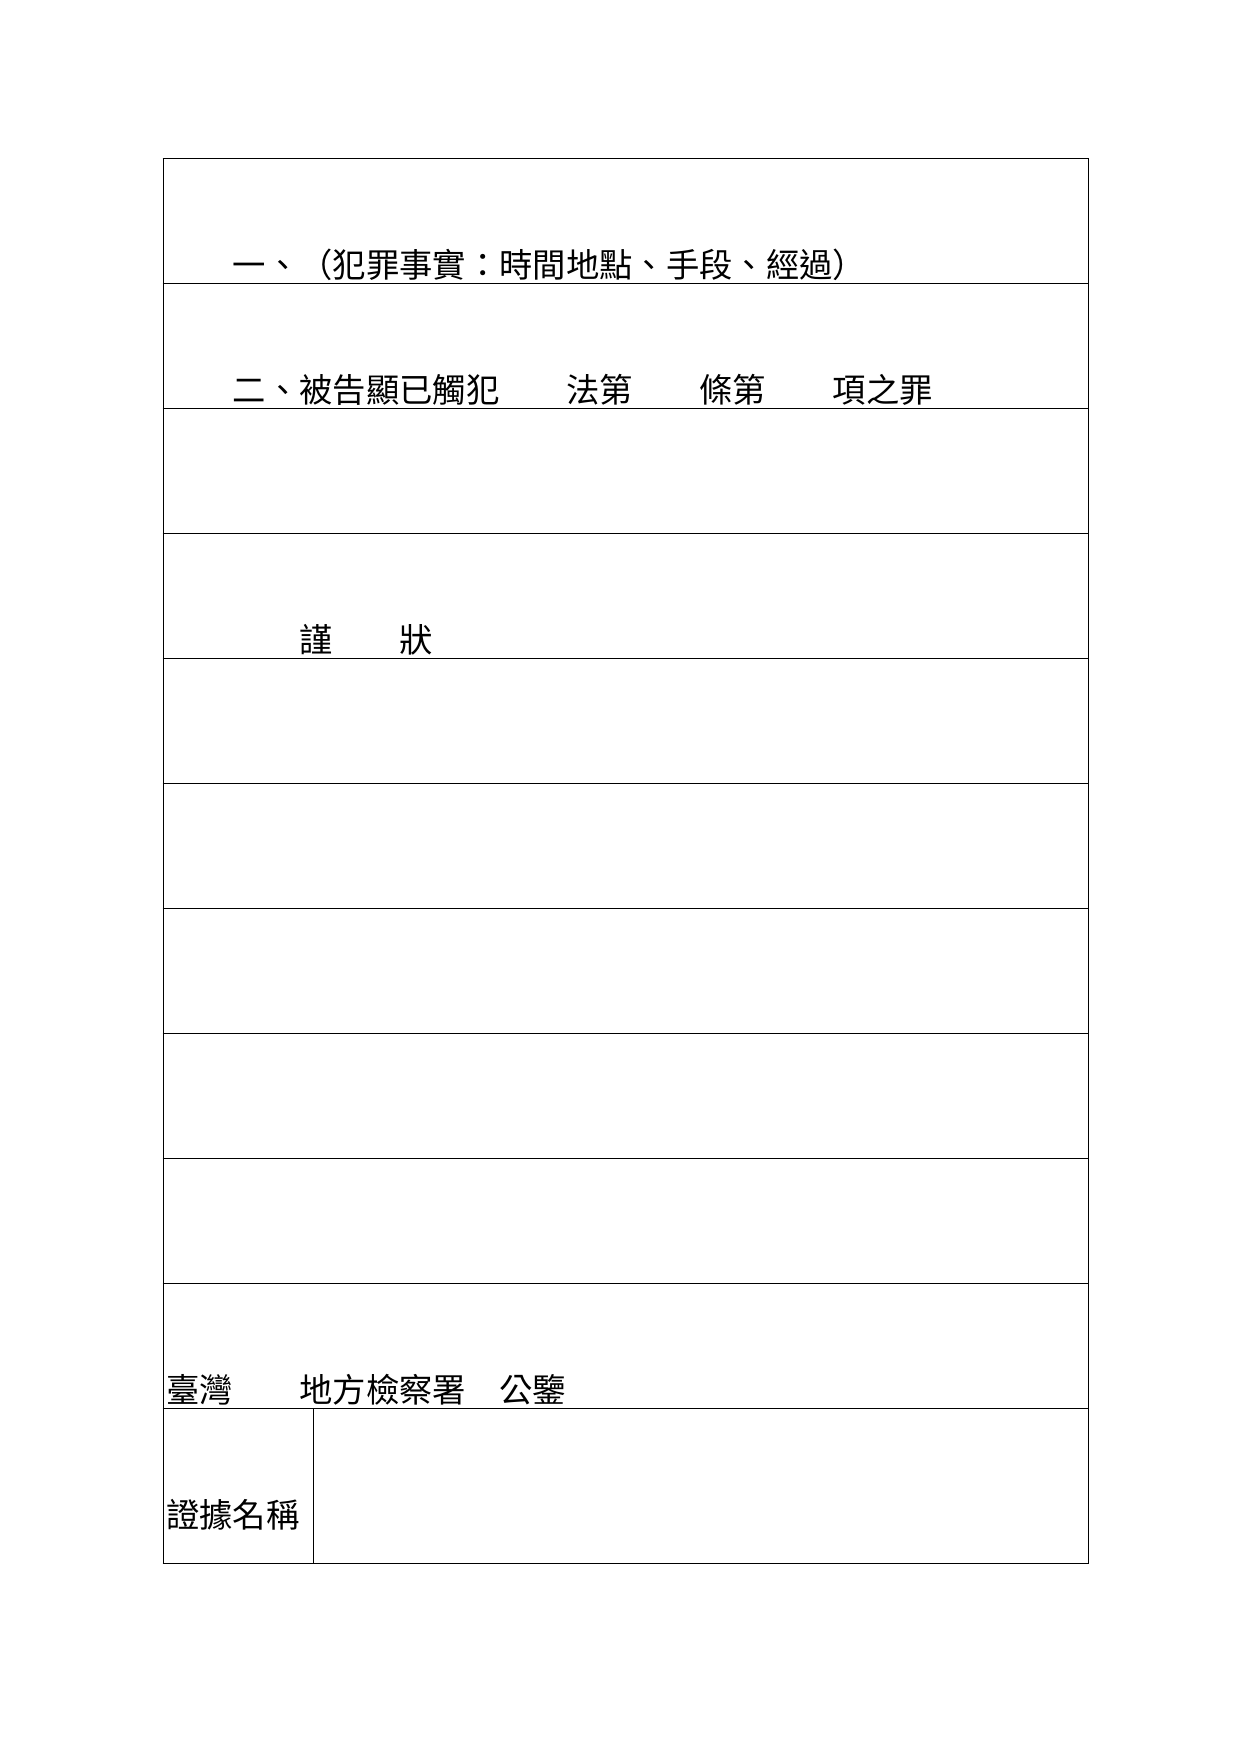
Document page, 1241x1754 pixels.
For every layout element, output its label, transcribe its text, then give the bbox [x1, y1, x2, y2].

table_cell [164, 409, 1088, 533]
table_cell [164, 909, 1088, 1033]
table_cell [164, 1159, 1088, 1283]
table_cell 二、被告顯已觸犯 法第 條第 項之罪 [164, 284, 1088, 408]
table_cell [164, 1034, 1088, 1158]
table_cell 一、（犯罪事實：時間地點、手段、經過） [164, 159, 1088, 283]
table_cell [164, 784, 1088, 908]
table_cell [164, 659, 1088, 783]
table_cell 謹 狀 [164, 534, 1088, 658]
table_cell 臺灣 地方檢察署 公鑒 [164, 1284, 1088, 1408]
table_cell [314, 1409, 1088, 1563]
table_cell 證據名稱 [164, 1409, 313, 1563]
